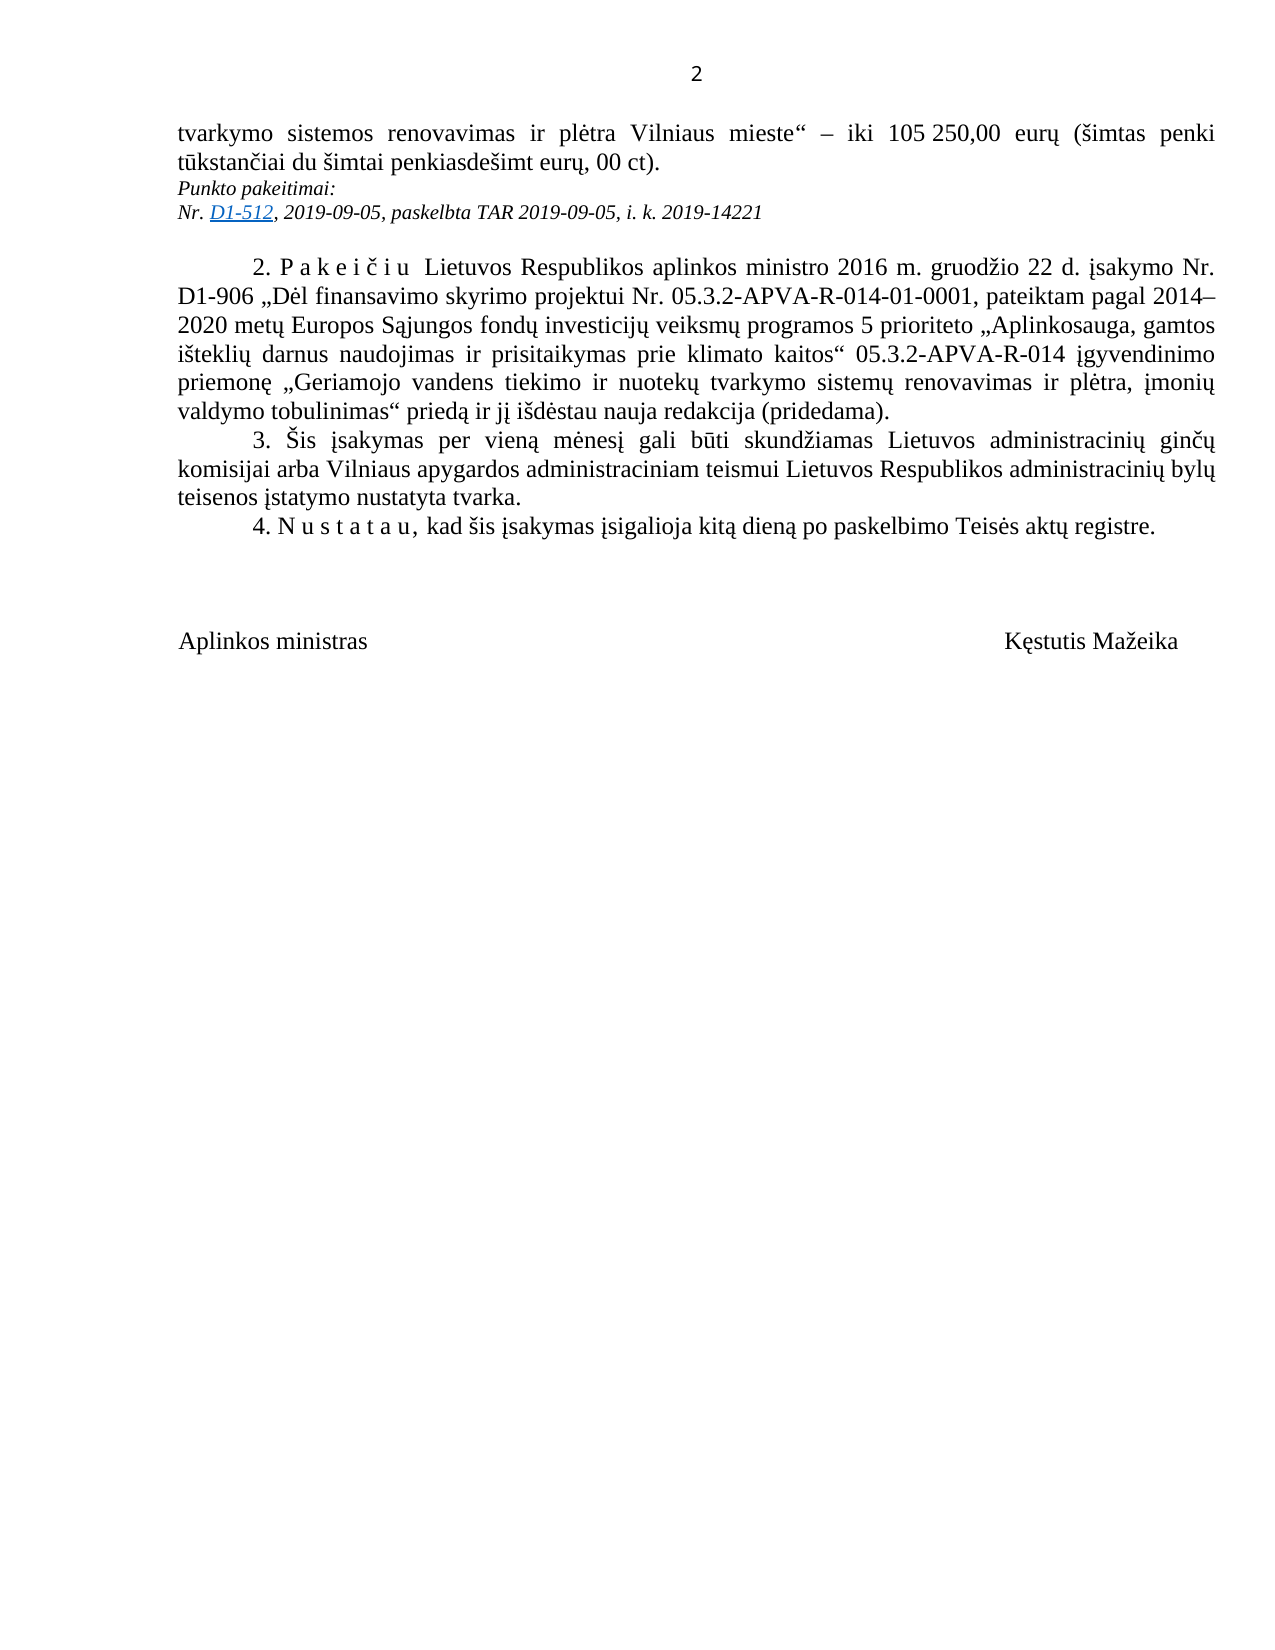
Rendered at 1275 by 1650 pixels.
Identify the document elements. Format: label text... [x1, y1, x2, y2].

text 4. Nustatau, kad šis įsakymas įsigalioja kitą dieną po paskelbimo Teisės aktų registre. [177, 511, 1216, 540]
text tvarkymo sistemos renovavimas ir plėtra Vilniaus mieste“ – iki 105 250,00 eurų (šimtas penki tūkstančiai du šimtai penkiasdešimt eurų, 00 ct). [177, 118, 1216, 176]
text 2. Pakeičiu Lietuvos Respublikos aplinkos ministro 2016 m. gruodžio 22 d. įsakymo Nr. D1-906 „Dėl finansavimo skyrimo projektui Nr. 05.3.2-APVA-R-014-01-0001, pateiktam pagal 2014–2020 metų Europos Sąjungos fondų investicijų veiksmų programos 5 prioriteto „Aplinkosauga, gamtos išteklių darnus naudojimas ir prisitaikymas prie klimato kaitos“ 05.3.2-APVA-R-014 įgyvendinimo priemonę „Geriamojo vandens tiekimo ir nuotekų tvarkymo sistemų renovavimas ir plėtra, įmonių valdymo tobulinimas“ priedą ir jį išdėstau nauja redakcija (pridedama). [177, 252, 1216, 425]
text Nr. D1-512, 2019-09-05, paskelbta TAR 2019-09-05, i. k. 2019-14221 [177, 200, 1216, 224]
text Punkto pakeitimai: [177, 176, 1216, 200]
text 3. Šis įsakymas per vieną mėnesį gali būti skundžiamas Lietuvos administracinių ginčų komisijai arba Vilniaus apygardos administraciniam teismui Lietuvos Respublikos administracinių bylų teisenos įstatymo nustatyta tvarka. [177, 425, 1216, 511]
text Aplinkos ministras Kęstutis Mažeika [178, 626, 1216, 655]
